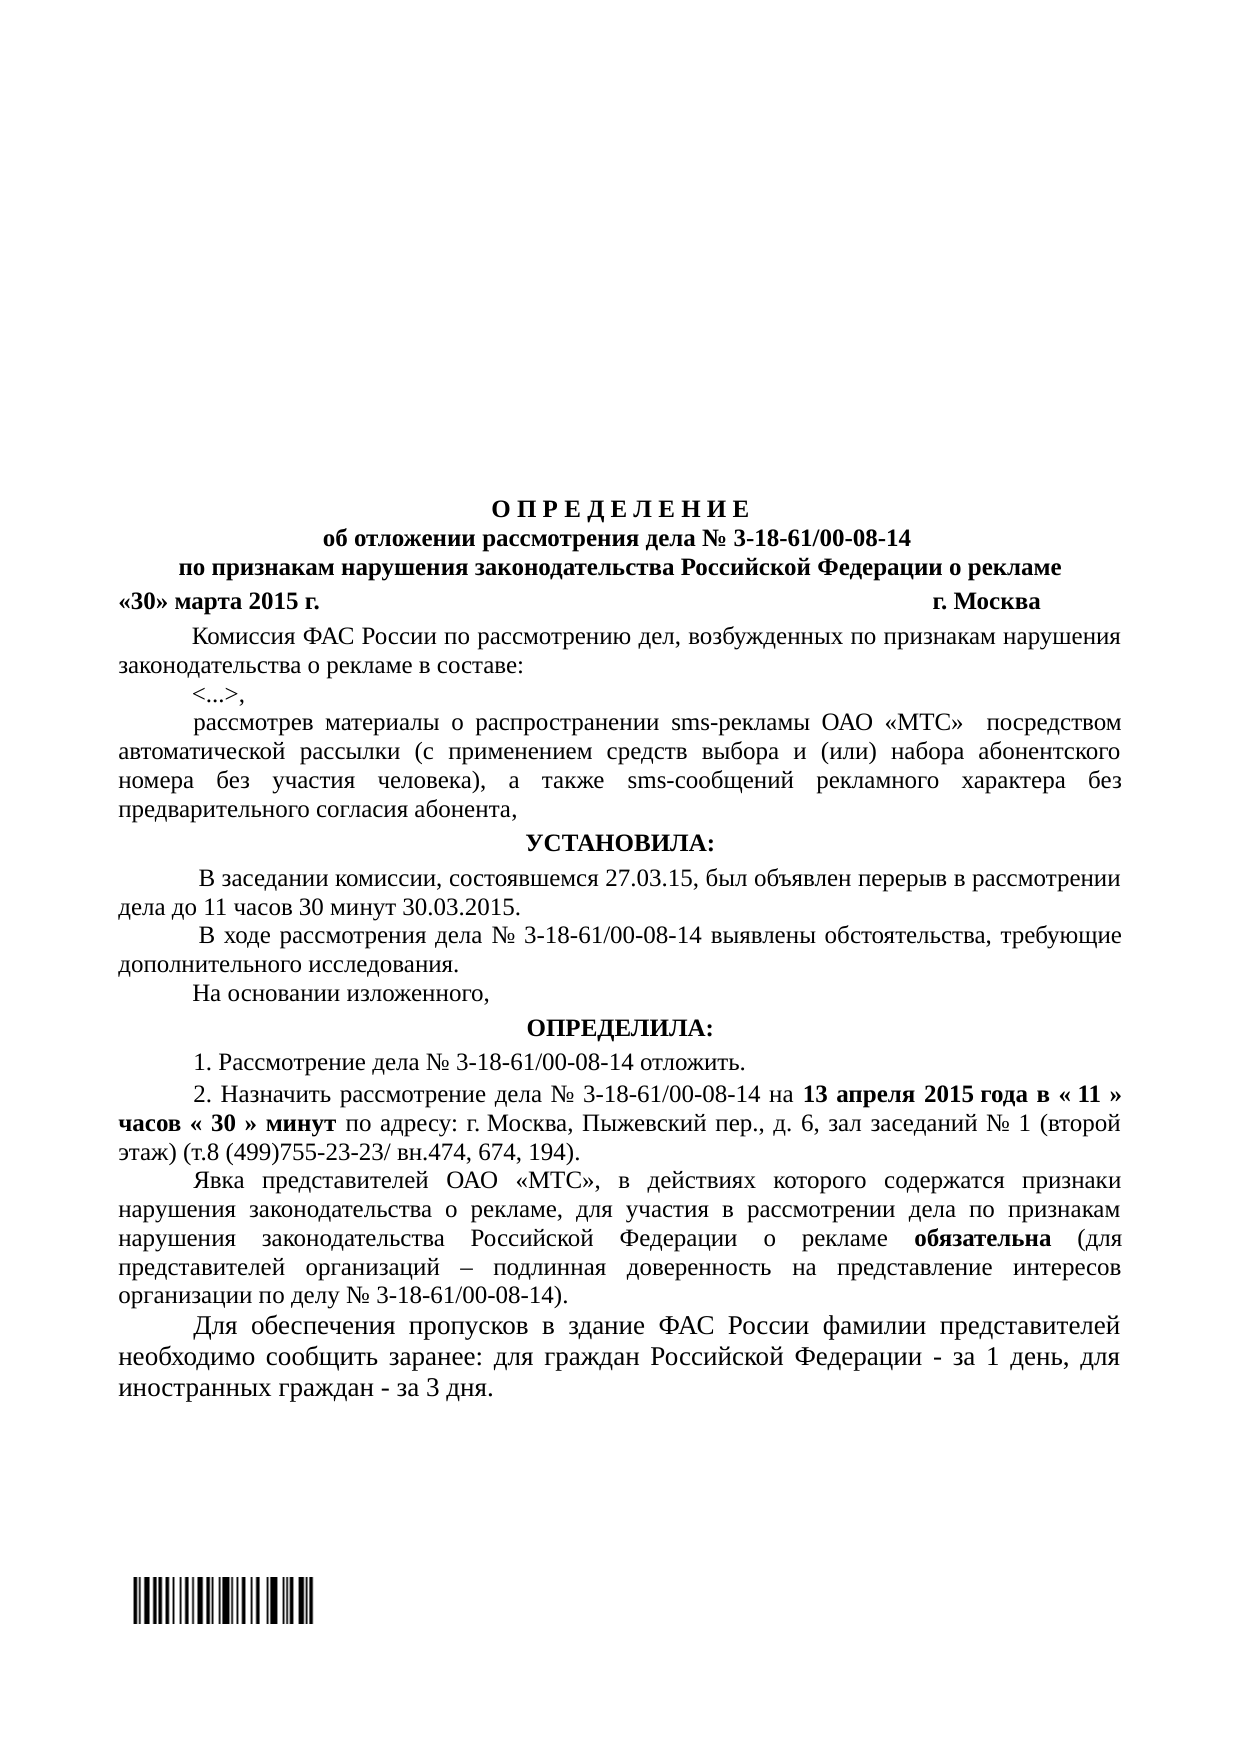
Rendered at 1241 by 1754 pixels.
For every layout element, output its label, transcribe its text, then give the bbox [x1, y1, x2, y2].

text об отложении рассмотрения дела № 3-18-61/00-08-14 [118, 523, 1122, 552]
picture [118, 1577, 331, 1624]
text рассмотрев материалы о распространении sms-рекламы ОАО «МТС» посредством автоматической рассылки (с применением средств выбора и (или) набора абонентского номера без участия человека), а также sms-сообщений рекламного характера без предварительного согласия абонента, [118, 707, 1122, 822]
text УСТАНОВИЛА: [118, 828, 1122, 857]
text <...>, [118, 679, 1122, 707]
text 2. Назначить рассмотрение дела № 3-18-61/00-08-14 на 13 апреля 2015 года в « 11 » часов « 30 » минут по адресу: г. Москва, Пыжевский пер., д. 6, зал заседаний № 1 (второй этаж) (т.8 (499)755-23-23/ вн.474, 674, 194). [118, 1079, 1122, 1165]
text «30» марта 2015 г. г. Москва [118, 586, 1122, 615]
text ОПРЕДЕЛИЛА: [118, 1013, 1122, 1041]
text Явка представителей ОАО «МТС», в действиях которого содержатся признаки нарушения законодательства о рекламе, для участия в рассмотрении дела по признакам нарушения законодательства Российской Федерации о рекламе обязательна (для представителей организаций – подлинная доверенность на представление интересов организации по делу № 3-18-61/00-08-14). [118, 1165, 1122, 1309]
text На основании изложенного, [118, 978, 1122, 1007]
text Комиссия ФАС России по рассмотрению дел, возбужденных по признакам нарушения законодательства о рекламе в составе: [118, 621, 1122, 679]
subtitle В ходе рассмотрения дела № 3-18-61/00-08-14 выявлены обстоятельства, требующие дополнительного исследования. [118, 921, 1122, 978]
text Для обеспечения пропусков в здание ФАС России фамилии представителей необходимо сообщить заранее: для граждан Российской Федерации - за 1 день, для иностранных граждан - за 3 дня. [118, 1309, 1122, 1402]
text О П Р Е Д Е Л Е Н И Е [118, 494, 1122, 523]
text 1. Рассмотрение дела № 3-18-61/00-08-14 отложить. [118, 1047, 1122, 1076]
text по признакам нарушения законодательства Российской Федерации о рекламе [118, 552, 1122, 581]
subtitle В заседании комиссии, состоявшемся 27.03.15, был объявлен перерыв в рассмотрении дела до 11 часов 30 минут 30.03.2015. [118, 863, 1122, 921]
